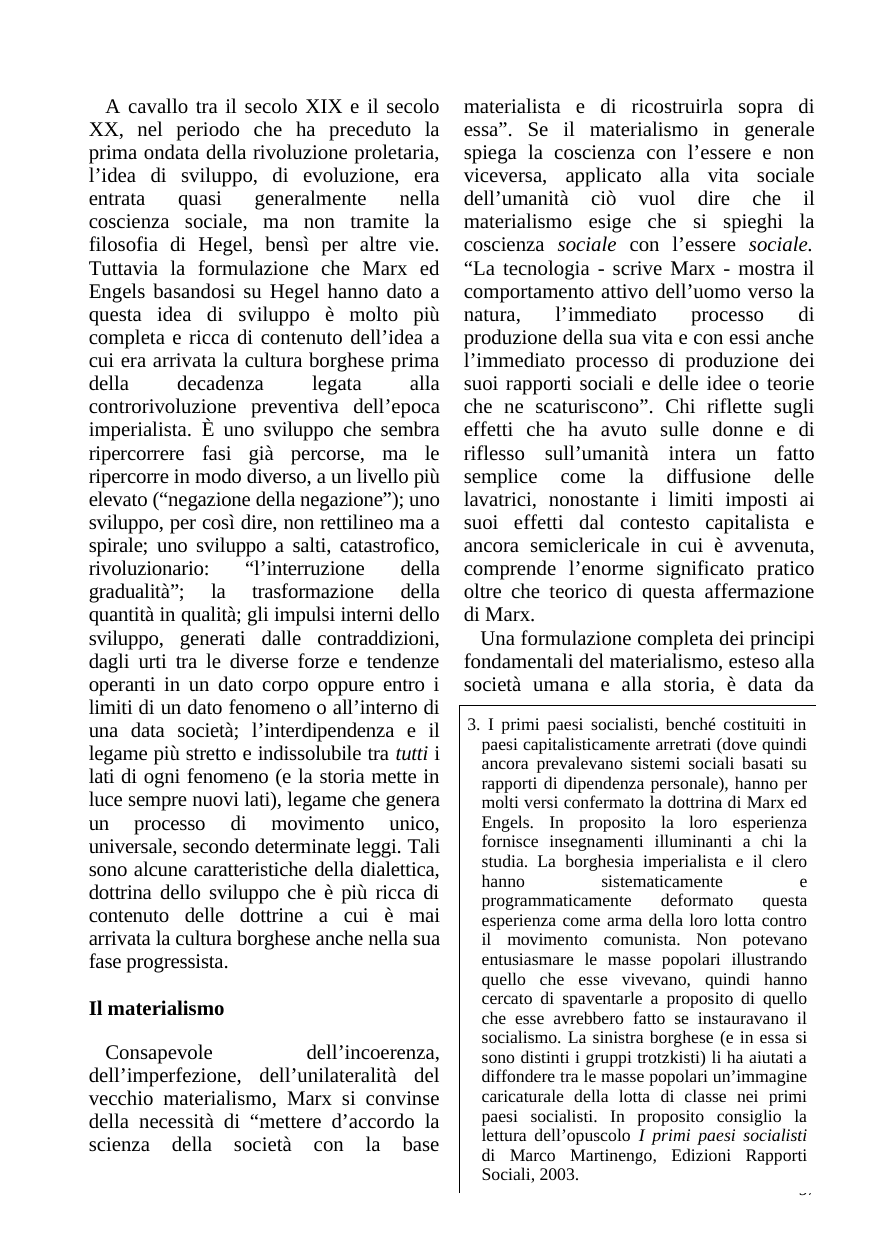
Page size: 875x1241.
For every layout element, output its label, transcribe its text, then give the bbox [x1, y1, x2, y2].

text materialista e di ricostruirla sopra di essa”. Se il materialismo in generale spiega la coscienza con l’essere e non viceversa, applicato alla vita sociale dell’umanità ciò vuol dire che il materialismo esige che si spieghi la coscienza sociale con l’essere sociale. “La tecnologia - scrive Marx - mostra il comportamento attivo dell’uomo verso la natura, l’immediato processo di produzione della sua vita e con essi anche l’immediato processo di produzione dei suoi rapporti sociali e delle idee o teorie che ne scaturiscono”. Chi riflette sugli effetti che ha avuto sulle donne e di riflesso sull’umanità intera un fatto semplice come la diffusione delle lavatrici, nonostante i limiti imposti ai suoi effetti dal contesto capitalista e ancora semiclericale in cui è avvenuta, comprende l’enorme significato pratico oltre che teorico di questa affermazione di Marx. [463, 94, 815, 626]
text Una formulazione completa dei principi fondamentali del materialismo, esteso alla società umana e alla storia, è data da [463, 626, 815, 696]
text Consapevole dell’incoerenza, dell’imperfezione, dell’unilateralità del vecchio materialismo, Marx si convinse della necessità di “mettere d’accordo la scienza della società con la base [88, 1041, 440, 1156]
text Il materialismo [88, 996, 440, 1019]
text A cavallo tra il secolo XIX e il secolo XX, nel periodo che ha preceduto la prima ondata della rivoluzione proletaria, l’idea di sviluppo, di evoluzione, era entrata quasi generalmente nella coscienza sociale, ma non tramite la filosofia di Hegel, bensì per altre vie. Tuttavia la formulazione che Marx ed Engels basandosi su Hegel hanno dato a questa idea di sviluppo è molto più completa e ricca di contenuto dell’idea a cui era arrivata la cultura borghese prima della decadenza legata alla controrivoluzione preventiva dell’epoca imperialista. È uno sviluppo che sembra ripercorrere fasi già percorse, ma le ripercorre in modo diverso, a un livello più elevato (“negazione della negazione”); uno sviluppo, per così dire, non rettilineo ma a spirale; uno sviluppo a salti, catastrofico, rivoluzionario: “l’interruzione della gradualità”; la trasformazione della quantità in qualità; gli impulsi interni dello sviluppo, generati dalle contraddizioni, dagli urti tra le diverse forze e tendenze operanti in un dato corpo oppure entro i limiti di un dato fenomeno o all’interno di una data società; l’interdipendenza e il legame più stretto e indissolubile tra tutti i lati di ogni fenomeno (e la storia mette in luce sempre nuovi lati), legame che genera un processo di movimento unico, universale, secondo determinate leggi. Tali sono alcune caratteristiche della dialettica, dottrina dello sviluppo che è più ricca di contenuto delle dottrine a cui è mai arrivata la cultura borghese anche nella sua fase progressista. [88, 94, 440, 973]
text 3. I primi paesi socialisti, benché costituiti in paesi capitalisticamente arretrati (dove quindi ancora prevalevano sistemi sociali basati su rapporti di dipendenza personale), hanno per molti versi confermato la dottrina di Marx ed Engels. In proposito la loro esperienza fornisce insegnamenti illuminanti a chi la studia. La borghesia imperialista e il clero hanno sistematicamente e programmaticamente deformato questa esperienza come arma della loro lotta contro il movimento comunista. Non potevano entusiasmare le masse popolari illustrando quello che esse vivevano, quindi hanno cercato di spaventarle a proposito di quello che esse avrebbero fatto se instauravano il socialismo. La sinistra borghese (e in essa si sono distinti i gruppi trotzkisti) li ha aiutati a diffondere tra le masse popolari un’immagine caricaturale della lotta di classe nei primi paesi socialisti. In proposito consiglio la lettura dell’opuscolo I primi paesi socialisti di Marco Martinengo, Edizioni Rapporti Sociali, 2003. [467, 714, 807, 1184]
